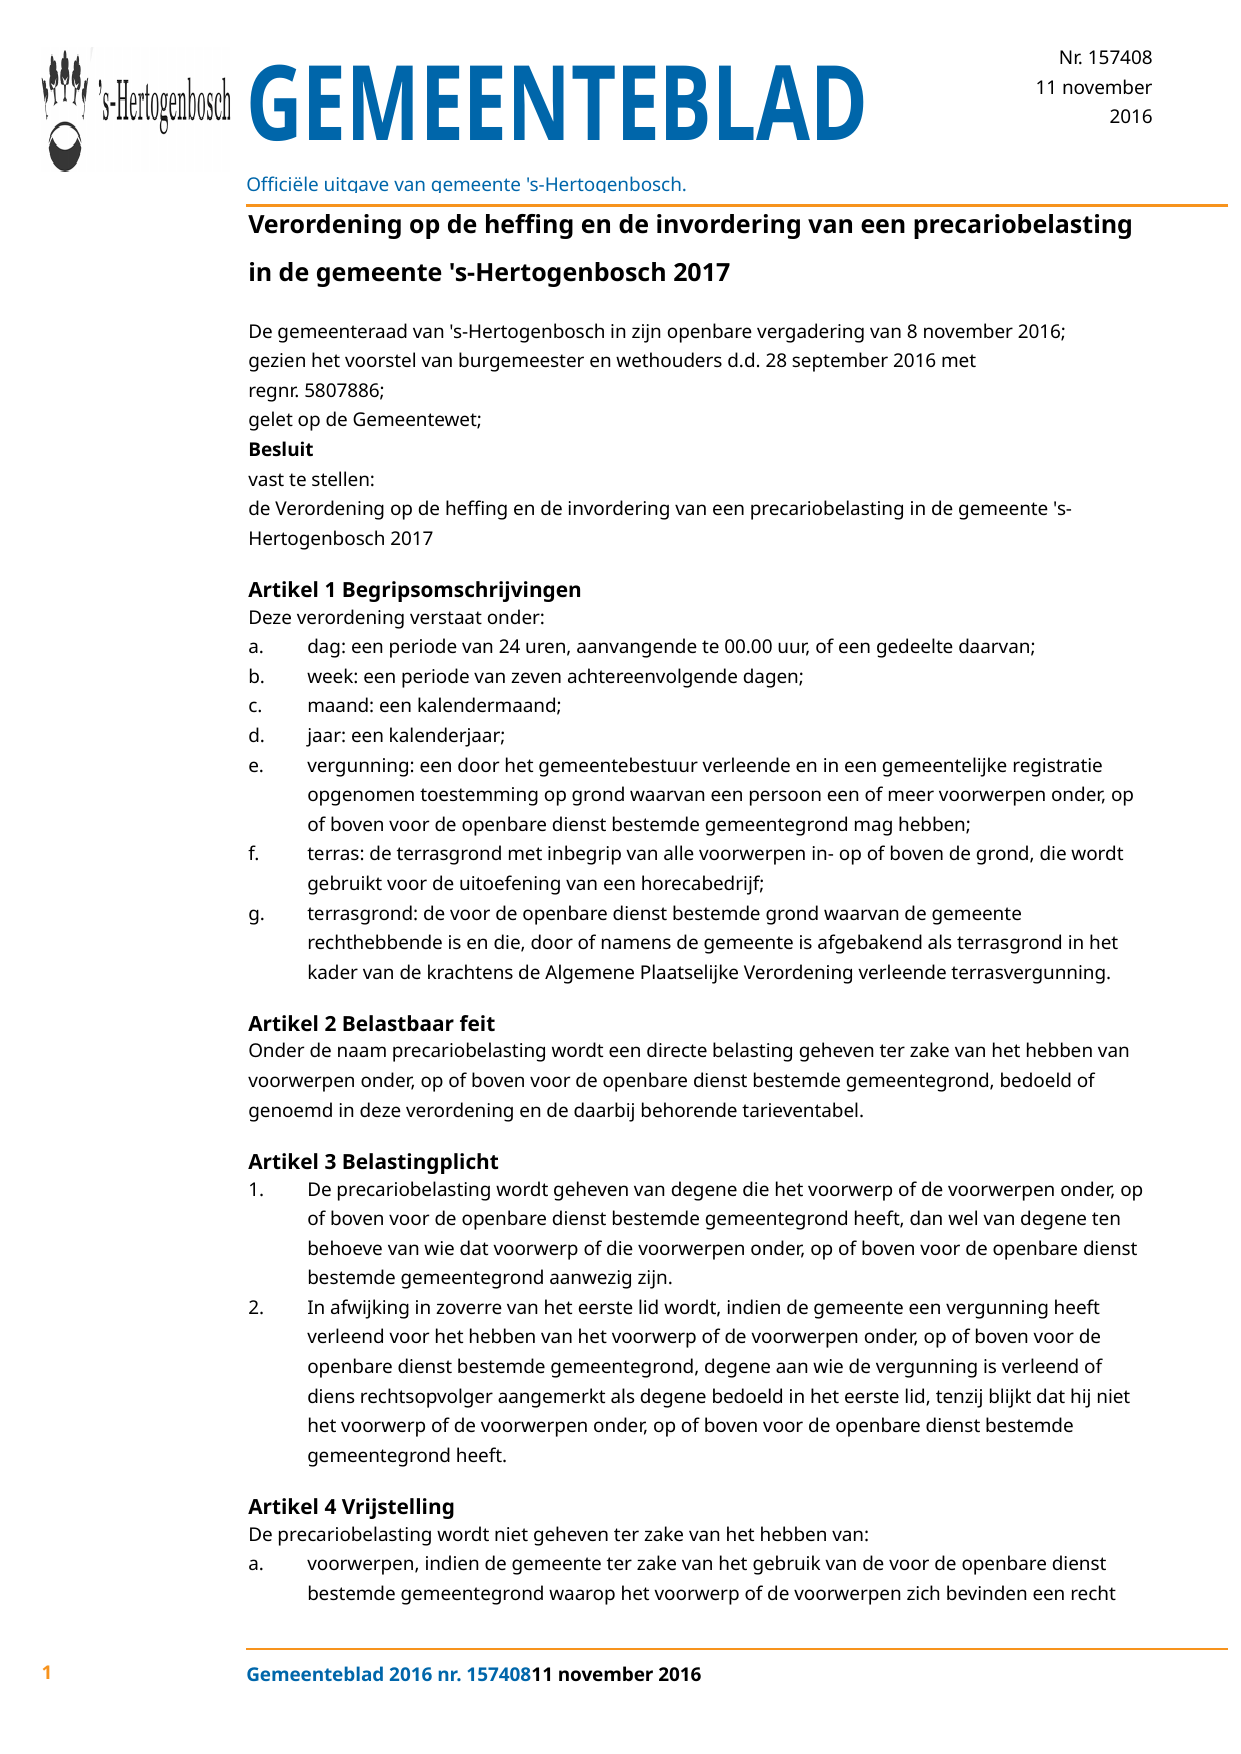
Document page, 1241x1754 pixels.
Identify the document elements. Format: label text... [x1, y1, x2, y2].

text vast te stellen: [248, 466, 1152, 492]
list In afwijking in zoverre van het eerste lid wordt, indien de gemeente een vergunning heeft verleend voor het hebben van het voorwerp of de voorwerpen onder, op of boven voor de openbare dienst bestemde gemeentegrond, degene aan wie de vergunning is verleend of diens rechtsopvolger aangemerkt als degene bedoeld in het eerste lid, tenzij blijkt dat hij niet het voorwerp of de voorwerpen onder, op of boven voor de openbare dienst bestemde gemeentegrond heeft. [248, 1294, 1152, 1468]
text Artikel 1 Begripsomschrijvingen [248, 575, 1152, 604]
text gezien het voorstel van burgemeester en wethouders d.d. 28 september 2016 met [248, 347, 1152, 373]
text Artikel 4 Vrijstelling [248, 1492, 1152, 1521]
list vergunning: een door het gemeentebestuur verleende en in een gemeentelijke registratie opgenomen toestemming op grond waarvan een persoon een of meer voorwerpen onder, op of boven voor de openbare dienst bestemde gemeentegrond mag hebben; [248, 752, 1152, 837]
text de Verordening op de heffing en de invordering van een precariobelasting in de gemeente 's-Hertogenbosch 2017 [248, 495, 1152, 551]
text Onder de naam precariobelasting wordt een directe belasting geheven ter zake van het hebben van voorwerpen onder, op of boven voor de openbare dienst bestemde gemeentegrond, bedoeld of genoemd in deze verordening en de daarbij behorende tarieventabel. [248, 1038, 1152, 1123]
text Artikel 3 Belastingplicht [248, 1147, 1152, 1176]
text Besluit [248, 436, 1152, 462]
list terrasgrond: de voor de openbare dienst bestemde grond waarvan de gemeente rechthebbende is en die, door of namens de gemeente is afgebakend als terrasgrond in het kader van de krachtens de Algemene Plaatselijke Verordening verleende terrasvergunning. [248, 900, 1152, 984]
text De gemeenteraad van 's-Hertogenbosch in zijn openbare vergadering van 8 november 2016; [248, 318, 1152, 344]
list maand: een kalendermaand; [248, 693, 1152, 718]
picture [41, 47, 231, 172]
list jaar: een kalenderjaar; [248, 722, 1152, 748]
list week: een periode van zeven achtereenvolgende dagen; [248, 663, 1152, 689]
text Deze verordening verstaat onder: [248, 604, 1152, 629]
list voorwerpen, indien de gemeente ter zake van het gebruik van de voor de openbare dienst bestemde gemeentegrond waarop het voorwerp of de voorwerpen zich bevinden een recht [248, 1550, 1152, 1606]
text De precariobelasting wordt niet geheven ter zake van het hebben van: [248, 1521, 1152, 1547]
text regnr. 5807886; [248, 377, 1152, 403]
list dag: een periode van 24 uren, aanvangende te 00.00 uur, of een gedeelte daarvan; [248, 633, 1152, 659]
list De precariobelasting wordt geheven van degene die het voorwerp of de voorwerpen onder, op of boven voor de openbare dienst bestemde gemeentegrond heeft, dan wel van degene ten behoeve van wie dat voorwerp of die voorwerpen onder, op of boven voor de openbare dienst bestemde gemeentegrond aanwezig zijn. [248, 1176, 1152, 1290]
text Artikel 2 Belastbaar feit [248, 1009, 1152, 1038]
list terras: de terrasgrond met inbegrip van alle voorwerpen in- op of boven de grond, die wordt gebruikt voor de uitoefening van een horecabedrijf; [248, 841, 1152, 896]
text gelet op de Gemeentewet; [248, 407, 1152, 432]
text Verordening op de heffing en de invordering van een precariobelasting in de gemeente 's-Hertogenbosch 2017 [248, 207, 1152, 288]
